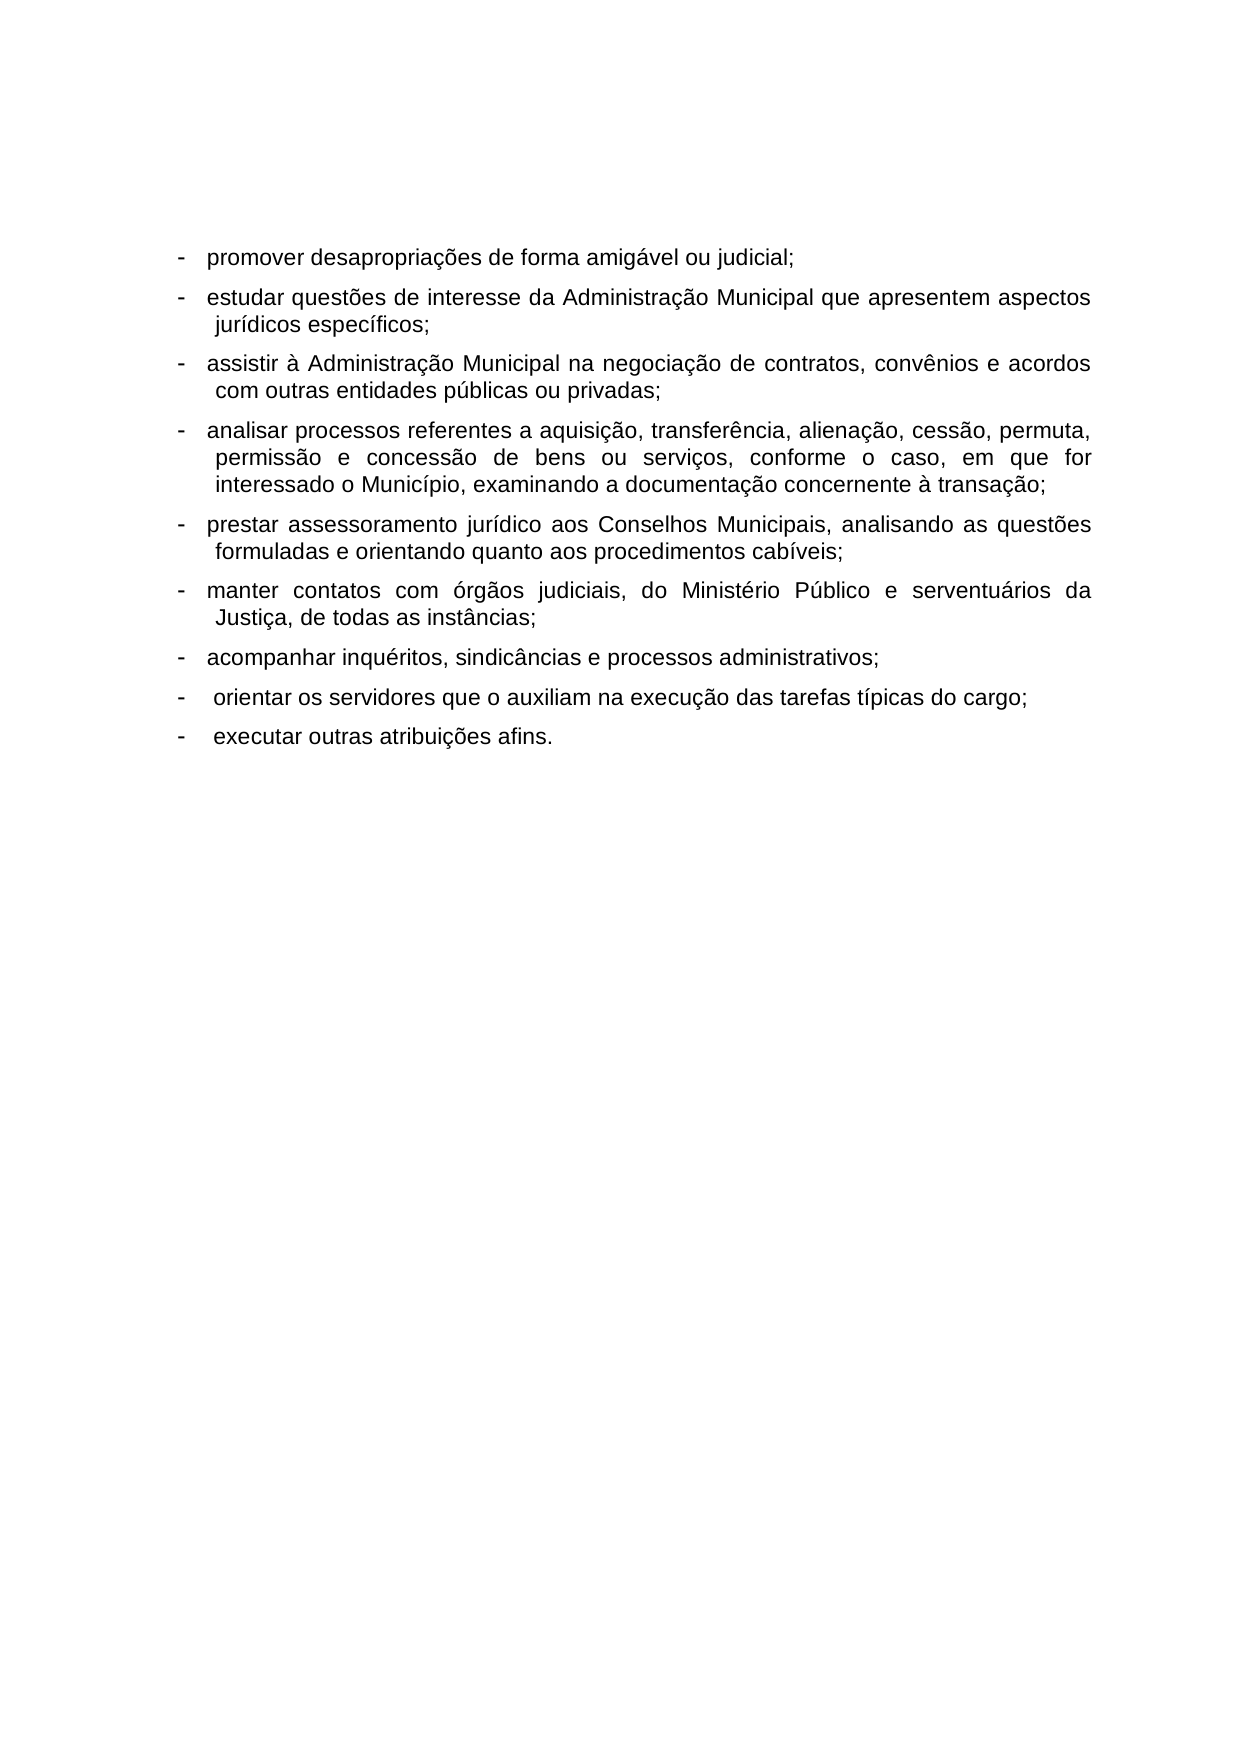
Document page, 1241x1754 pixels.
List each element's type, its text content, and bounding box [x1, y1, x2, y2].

list assistir à Administração Municipal na negociação de contratos, convênios e acordos com outras entidades públicas ou privadas; [177, 349, 1092, 404]
list estudar questões de interesse da Administração Municipal que apresentem aspectos jurídicos específicos; [177, 283, 1092, 337]
list analisar processos referentes a aquisição, transferência, alienação, cessão, permuta, permissão e concessão de bens ou serviços, conforme o caso, em que for interessado o Município, examinando a documentação concernente à transação; [177, 416, 1092, 497]
list orientar os servidores que o auxiliam na execução das tarefas típicas do cargo; [177, 683, 1092, 710]
list manter contatos com órgãos judiciais, do Ministério Público e serventuários da Justiça, de todas as instâncias; [177, 577, 1092, 631]
list executar outras atribuições afins. [177, 722, 1092, 749]
list promover desapropriações de forma amigável ou judicial; [177, 243, 1092, 270]
list prestar assessoramento jurídico aos Conselhos Municipais, analisando as questões formuladas e orientando quanto aos procedimentos cabíveis; [177, 510, 1092, 564]
list acompanhar inquéritos, sindicâncias e processos administrativos; [177, 643, 1092, 670]
